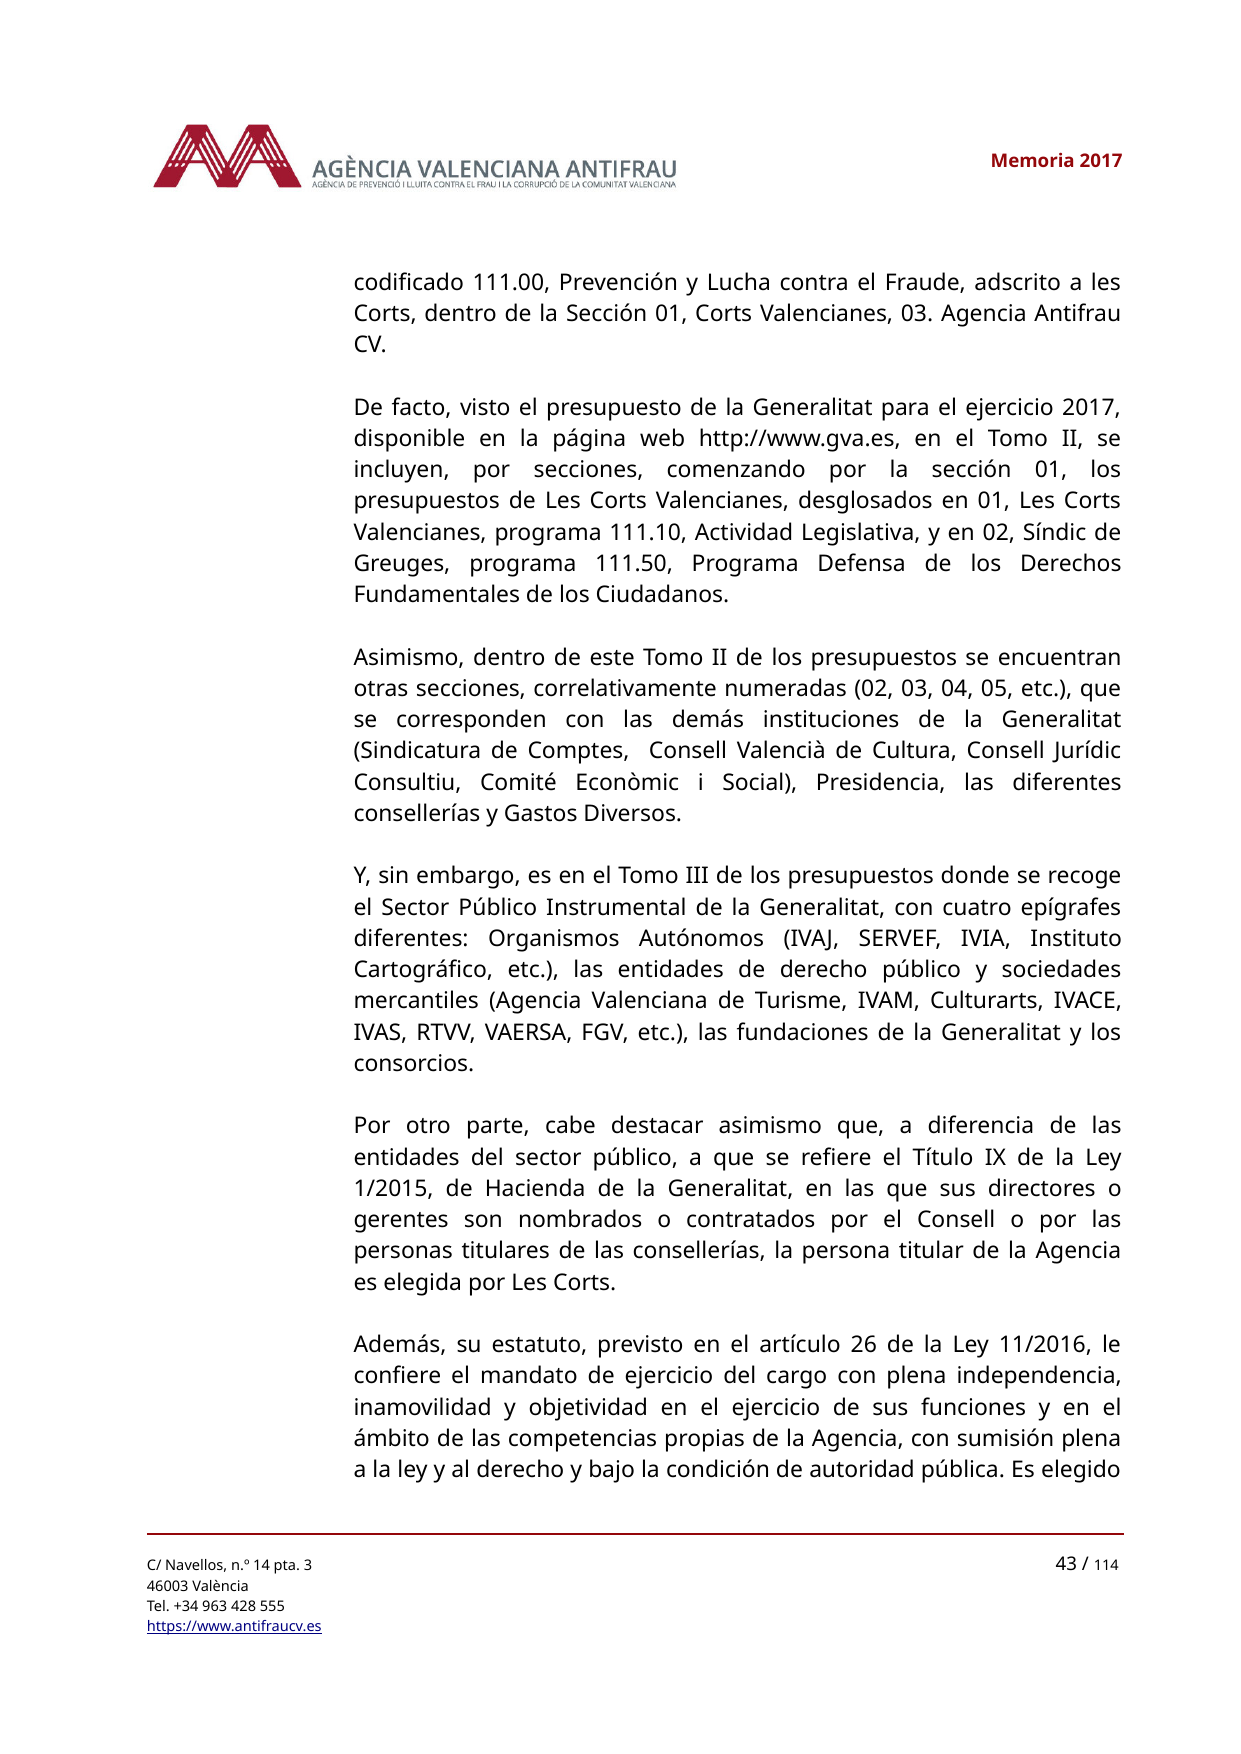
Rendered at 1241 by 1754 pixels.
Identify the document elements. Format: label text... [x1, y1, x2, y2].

text Además, su estatuto, previsto en el artículo 26 de la Ley 11/2016, le confiere el mandato de ejercicio del cargo con plena independencia, inamovilidad y objetividad en el ejercicio de sus funciones y en el ámbito de las competencias propias de la Agencia, con sumisión plena a la ley y al derecho y bajo la condición de autoridad pública. Es elegido [353, 1328, 1122, 1484]
text De facto, visto el presupuesto de la Generalitat para el ejercicio 2017, disponible en la página web http://www.gva.es, en el Tomo II, se incluyen, por secciones, comenzando por la sección 01, los presupuestos de Les Corts Valencianes, desglosados en 01, Les Corts Valencianes, programa 111.10, Actividad Legislativa, y en 02, Síndic de Greuges, programa 111.50, Programa Defensa de los Derechos Fundamentales de los Ciudadanos. [353, 391, 1122, 609]
text Por otro parte, cabe destacar asimismo que, a diferencia de las entidades del sector público, a que se refiere el Título IX de la Ley 1/2015, de Hacienda de la Generalitat, en las que sus directores o gerentes son nombrados o contratados por el Consell o por las personas titulares de las consellerías, la persona titular de la Agencia es elegida por Les Corts. [353, 1109, 1122, 1297]
text Y, sin embargo, es en el Tomo III de los presupuestos donde se recoge el Sector Público Instrumental de la Generalitat, con cuatro epígrafes diferentes: Organismos Autónomos (IVAJ, SERVEF, IVIA, Instituto Cartográfico, etc.), las entidades de derecho público y sociedades mercantiles (Agencia Valenciana de Turisme, IVAM, Culturarts, IVACE, IVAS, RTVV, VAERSA, FGV, etc.), las fundaciones de la Generalitat y los consorcios. [353, 859, 1122, 1078]
text codificado 111.00, Prevención y Lucha contra el Fraude, adscrito a les Corts, dentro de la Sección 01, Corts Valencianes, 03. Agencia Antifrau CV. [353, 266, 1122, 359]
text Asimismo, dentro de este Tomo II de los presupuestos se encuentran otras secciones, correlativamente numeradas (02, 03, 04, 05, etc.), que se corresponden con las demás instituciones de la Generalitat (Sindicatura de Comptes, Consell Valencià de Cultura, Consell Jurídic Consultiu, Comité Econòmic i Social), Presidencia, las diferentes consellerías y Gastos Diversos. [353, 641, 1122, 828]
picture [148, 112, 680, 197]
